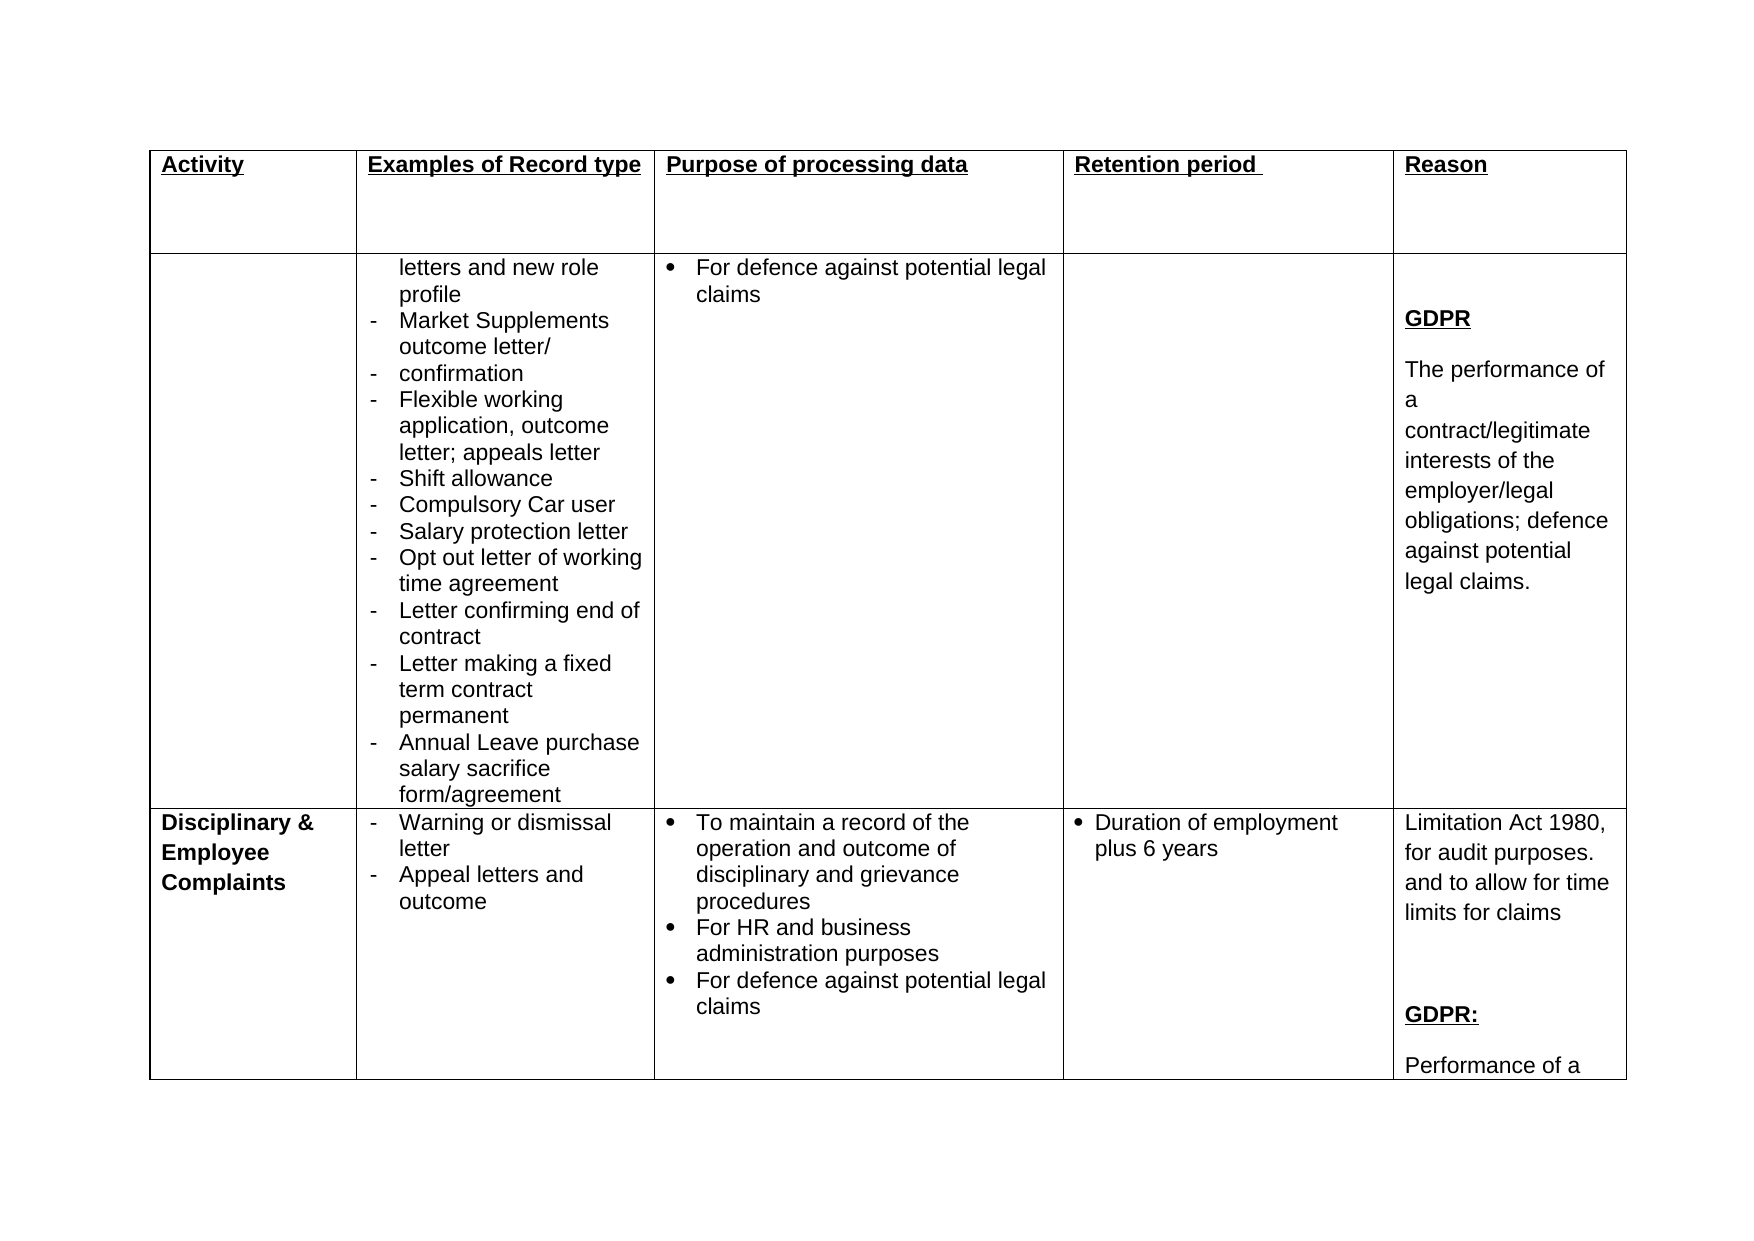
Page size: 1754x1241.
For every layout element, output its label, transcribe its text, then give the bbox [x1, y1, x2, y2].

table_header Purpose of processing data [655, 151, 1063, 253]
table_header Retention period [1064, 151, 1393, 253]
table_cell letters and new role profile Market Supplements outcome letter/ confirmation Flexible working application, outcome letter; appeals letter Shift allowance Compulsory Car user Salary protection letter Opt out letter of working time agreement Letter confirming end of contract Letter making a fixed term contract permanent Annual Leave purchase salary sacrifice form/agreement [357, 254, 654, 808]
table_cell To maintain a record of the operation and outcome of disciplinary and grievance procedures For HR and business administration purposes For defence against potential legal claims [655, 809, 1063, 1079]
table_header Activity [151, 151, 356, 253]
table_cell [1064, 254, 1393, 808]
table_cell [151, 254, 356, 808]
table_cell To maintain a record of employees' contractual and statutory rights and terms and conditions of employment For HR and business administration purposes For defence against potential legal claims [655, 254, 1063, 808]
table_header Examples of Record type [357, 151, 654, 253]
table_cell Warning or dismissal letter Appeal letters and outcome [357, 809, 654, 1079]
table_cell Duration of employment plus 6 years [1064, 809, 1393, 1079]
table_cell Disciplinary & Employee Complaints [151, 809, 356, 1079]
table_header Reason [1394, 151, 1626, 253]
table_cell Limitation Act 1980, for audit purposes. and to allow for time limits for claims GDPR: Performance of a [1394, 809, 1626, 1079]
table_cell GDPR The performance of a contract/legitimate interests of the employer/legal obligations; defence against potential legal claims. [1394, 254, 1626, 808]
